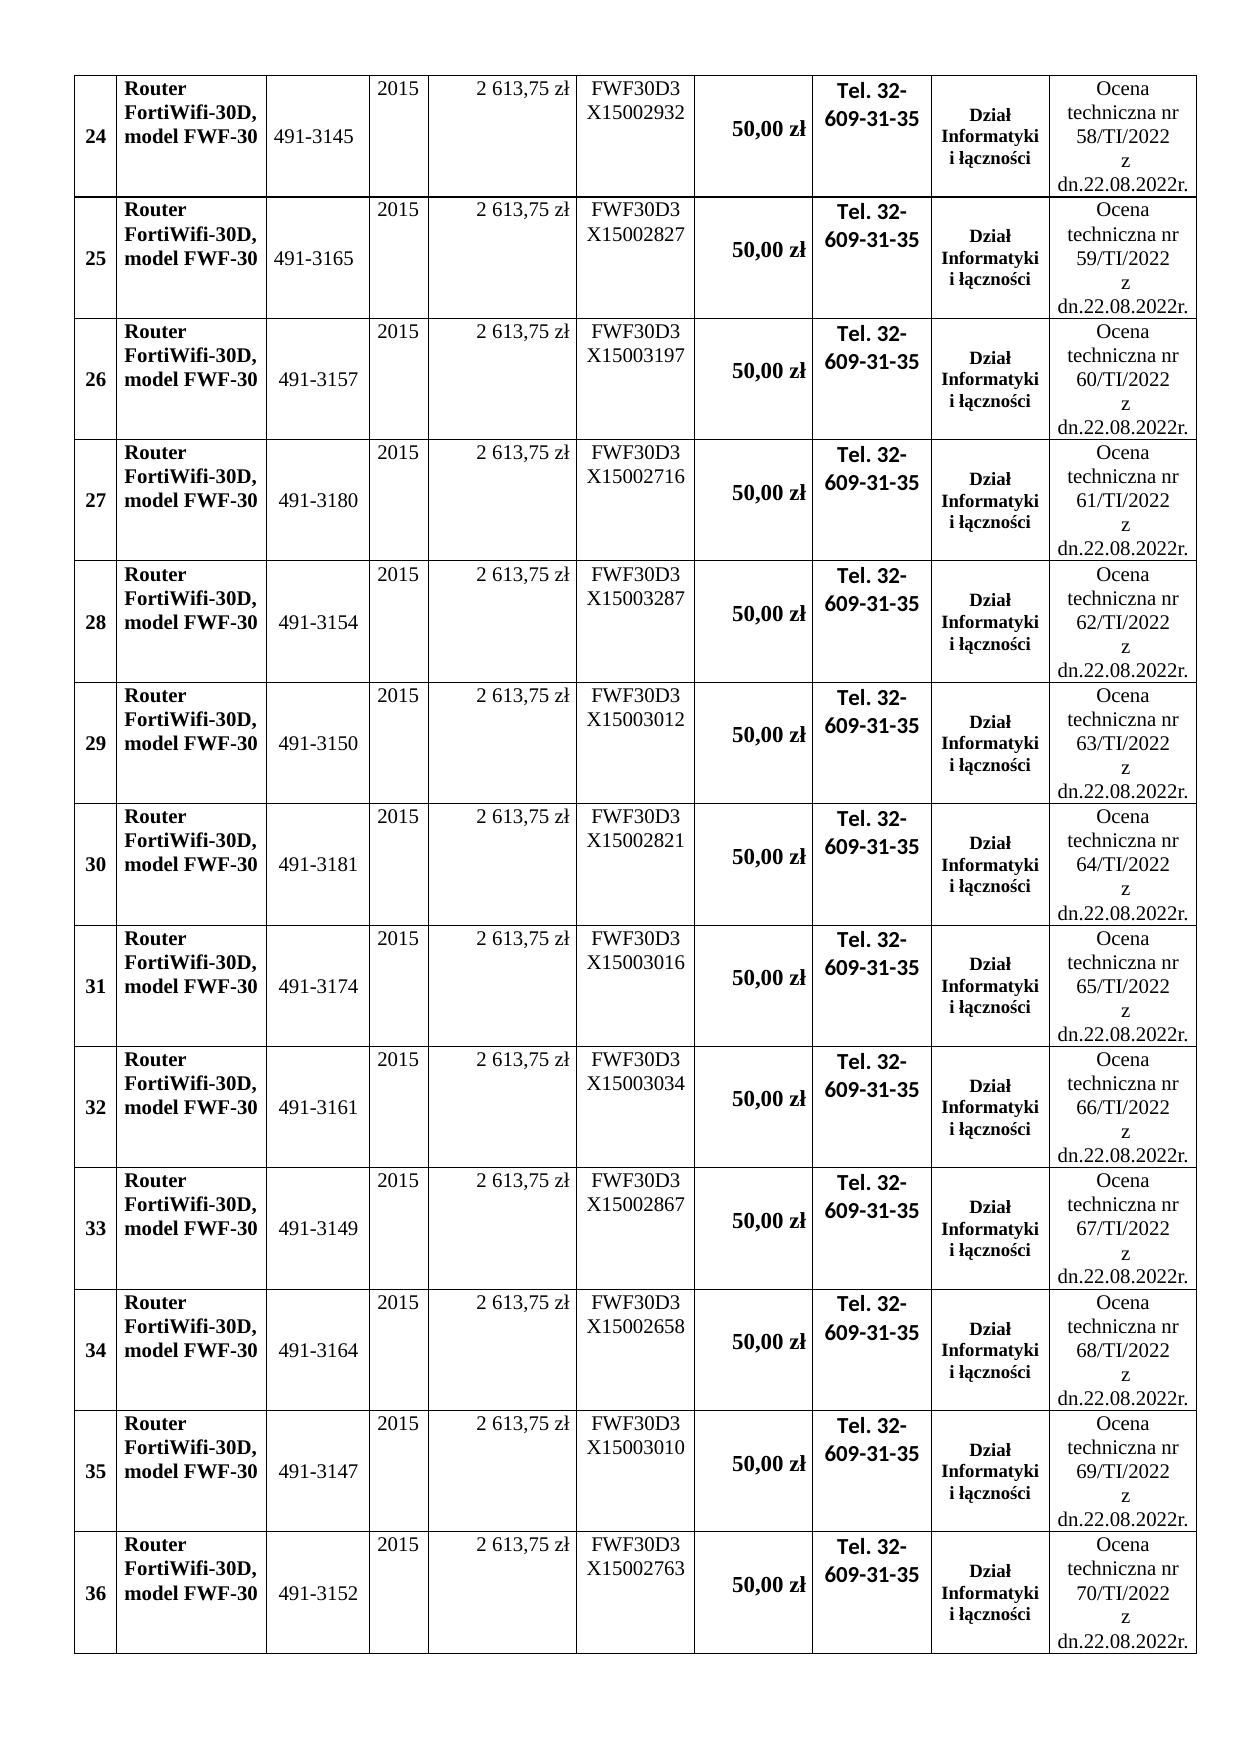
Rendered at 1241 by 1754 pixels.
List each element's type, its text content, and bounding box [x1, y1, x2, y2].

table_cell FWF30D3X15003016 [577, 926, 694, 1046]
table_cell Tel. 32-609-31-35 [813, 1168, 931, 1288]
table_cell Router FortiWifi-30D, model FWF-30 [117, 926, 266, 1046]
table_cell Ocena techniczna nr 66/TI/2022 z dn.22.08.2022r. [1050, 1047, 1196, 1167]
table_cell 2 613,75 zł [429, 1532, 576, 1653]
table_cell 50,00 zł [695, 926, 812, 1046]
table_cell 36 [75, 1532, 116, 1653]
table_cell 28 [75, 561, 116, 682]
table_cell 29 [75, 683, 116, 803]
table_cell 2 613,75 zł [429, 1168, 576, 1288]
table_cell Tel. 32-609-31-35 [813, 319, 931, 439]
table_cell FWF30D3X15002658 [577, 1290, 694, 1410]
table_cell FWF30D3X15002932 [577, 76, 694, 196]
table_cell Dział Informatyki i łączności [932, 1411, 1049, 1531]
table_cell 491-3157 [267, 319, 369, 439]
table_cell 31 [75, 926, 116, 1046]
table_cell Dział Informatyki i łączności [932, 926, 1049, 1046]
table_cell Dział Informatyki i łączności [932, 1168, 1049, 1288]
table_cell 491-3174 [267, 926, 369, 1046]
table_cell 50,00 zł [695, 76, 812, 196]
table_cell Dział Informatyki i łączności [932, 76, 1049, 196]
table_cell 2 613,75 zł [429, 319, 576, 439]
table_cell Dział Informatyki i łączności [932, 1290, 1049, 1410]
table_cell 2015 [370, 198, 428, 318]
table_cell 50,00 zł [695, 683, 812, 803]
table_cell Ocena techniczna nr 70/TI/2022 z dn.22.08.2022r. [1050, 1532, 1196, 1653]
table_cell FWF30D3X15002867 [577, 1168, 694, 1288]
table_cell 491-3181 [267, 804, 369, 924]
table_cell Ocena techniczna nr 67/TI/2022 z dn.22.08.2022r. [1050, 1168, 1196, 1288]
table_cell 2015 [370, 1532, 428, 1653]
table_cell Router FortiWifi-30D, model FWF-30 [117, 1290, 266, 1410]
table_cell 27 [75, 440, 116, 560]
table_cell 491-3152 [267, 1532, 369, 1653]
table_cell 2 613,75 zł [429, 1047, 576, 1167]
table_cell Router FortiWifi-30D, model FWF-30 [117, 1532, 266, 1653]
table_cell 2015 [370, 1290, 428, 1410]
table_cell 2015 [370, 561, 428, 682]
table_cell Tel. 32-609-31-35 [813, 440, 931, 560]
table_cell 2015 [370, 319, 428, 439]
table_cell 2 613,75 zł [429, 440, 576, 560]
table_cell 50,00 zł [695, 1411, 812, 1531]
table_cell Router FortiWifi-30D, model FWF-30 [117, 1411, 266, 1531]
table_cell Router FortiWifi-30D, model FWF-30 [117, 804, 266, 924]
table_cell Ocena techniczna nr 64/TI/2022 z dn.22.08.2022r. [1050, 804, 1196, 924]
table_cell Ocena techniczna nr 63/TI/2022 z dn.22.08.2022r. [1050, 683, 1196, 803]
table_cell 2015 [370, 683, 428, 803]
table_cell 25 [75, 198, 116, 318]
table_cell Dział Informatyki i łączności [932, 198, 1049, 318]
table_cell 2015 [370, 1047, 428, 1167]
table_cell Ocena techniczna nr 65/TI/2022 z dn.22.08.2022r. [1050, 926, 1196, 1046]
table_cell 26 [75, 319, 116, 439]
table_cell FWF30D3X15002763 [577, 1532, 694, 1653]
table_cell 2 613,75 zł [429, 1411, 576, 1531]
table_cell 491-3161 [267, 1047, 369, 1167]
table_cell 491-3164 [267, 1290, 369, 1410]
table_cell Tel. 32-609-31-35 [813, 683, 931, 803]
table_cell FWF30D3X15003287 [577, 561, 694, 682]
table_cell Ocena techniczna nr 59/TI/2022 z dn.22.08.2022r. [1050, 198, 1196, 318]
table_cell 33 [75, 1168, 116, 1288]
table_cell Ocena techniczna nr 61/TI/2022 z dn.22.08.2022r. [1050, 440, 1196, 560]
table_cell FWF30D3X15003012 [577, 683, 694, 803]
table_cell Router FortiWifi-30D, model FWF-30 [117, 1168, 266, 1288]
table_cell 2015 [370, 440, 428, 560]
table_cell Tel. 32-609-31-35 [813, 1047, 931, 1167]
table_cell 34 [75, 1290, 116, 1410]
table_cell 2015 [370, 1168, 428, 1288]
table_cell 50,00 zł [695, 1532, 812, 1653]
table_cell Router FortiWifi-30D, model FWF-30 [117, 1047, 266, 1167]
table_cell 50,00 zł [695, 198, 812, 318]
table_cell FWF30D3X15002716 [577, 440, 694, 560]
table_cell 2 613,75 zł [429, 804, 576, 924]
table_cell 50,00 zł [695, 1047, 812, 1167]
table_cell Router FortiWifi-30D, model FWF-30 [117, 76, 266, 196]
table_cell Dział Informatyki i łączności [932, 683, 1049, 803]
table_cell 50,00 zł [695, 804, 812, 924]
table_cell 2015 [370, 1411, 428, 1531]
table_cell Dział Informatyki i łączności [932, 1047, 1049, 1167]
table_cell Tel. 32-609-31-35 [813, 561, 931, 682]
table_cell Dział Informatyki i łączności [932, 561, 1049, 682]
table_cell 2 613,75 zł [429, 926, 576, 1046]
table_cell 50,00 zł [695, 440, 812, 560]
table_cell FWF30D3X15002827 [577, 198, 694, 318]
table_cell Ocena techniczna nr 58/TI/2022 z dn.22.08.2022r. [1050, 76, 1196, 196]
table_cell 50,00 zł [695, 1168, 812, 1288]
table_cell 24 [75, 76, 116, 196]
table_cell Router FortiWifi-30D, model FWF-30 [117, 561, 266, 682]
table_cell 2 613,75 zł [429, 76, 576, 196]
table_cell Dział Informatyki i łączności [932, 440, 1049, 560]
table_cell Ocena techniczna nr 69/TI/2022 z dn.22.08.2022r. [1050, 1411, 1196, 1531]
table_cell Tel. 32-609-31-35 [813, 1532, 931, 1653]
table_cell Ocena techniczna nr 60/TI/2022 z dn.22.08.2022r. [1050, 319, 1196, 439]
table_cell Tel. 32-609-31-35 [813, 926, 931, 1046]
table_cell 491-3154 [267, 561, 369, 682]
table_cell Dział Informatyki i łączności [932, 319, 1049, 439]
table_cell Tel. 32-609-31-35 [813, 76, 931, 196]
table_cell 2 613,75 zł [429, 683, 576, 803]
table_cell 491-3150 [267, 683, 369, 803]
table_cell 2 613,75 zł [429, 561, 576, 682]
table_cell Router FortiWifi-30D, model FWF-30 [117, 440, 266, 560]
table_cell Tel. 32-609-31-35 [813, 1290, 931, 1410]
table_cell FWF30D3X15003010 [577, 1411, 694, 1531]
table_cell Tel. 32-609-31-35 [813, 804, 931, 924]
table_cell Dział Informatyki i łączności [932, 804, 1049, 924]
table_cell 2 613,75 zł [429, 198, 576, 318]
table_cell FWF30D3X15002821 [577, 804, 694, 924]
table_cell 2015 [370, 926, 428, 1046]
table_cell 2015 [370, 76, 428, 196]
table_cell Dział Informatyki i łączności [932, 1532, 1049, 1653]
table_cell 50,00 zł [695, 1290, 812, 1410]
table_cell 491-3165 [267, 198, 369, 318]
table_cell 35 [75, 1411, 116, 1531]
table_cell Ocena techniczna nr 62/TI/2022 z dn.22.08.2022r. [1050, 561, 1196, 682]
table_cell Router FortiWifi-30D, model FWF-30 [117, 198, 266, 318]
table_cell Tel. 32-609-31-35 [813, 198, 931, 318]
table_cell FWF30D3X15003197 [577, 319, 694, 439]
table_cell FWF30D3X15003034 [577, 1047, 694, 1167]
table_cell Tel. 32-609-31-35 [813, 1411, 931, 1531]
table_cell 32 [75, 1047, 116, 1167]
table_cell 491-3145 [267, 76, 369, 196]
table_cell 2 613,75 zł [429, 1290, 576, 1410]
table_cell Router FortiWifi-30D, model FWF-30 [117, 319, 266, 439]
table_cell 30 [75, 804, 116, 924]
table_cell 50,00 zł [695, 319, 812, 439]
table_cell 491-3180 [267, 440, 369, 560]
table_cell 491-3149 [267, 1168, 369, 1288]
table_cell 2015 [370, 804, 428, 924]
table_cell 50,00 zł [695, 561, 812, 682]
table_cell 491-3147 [267, 1411, 369, 1531]
table_cell Router FortiWifi-30D, model FWF-30 [117, 683, 266, 803]
table_cell Ocena techniczna nr 68/TI/2022 z dn.22.08.2022r. [1050, 1290, 1196, 1410]
